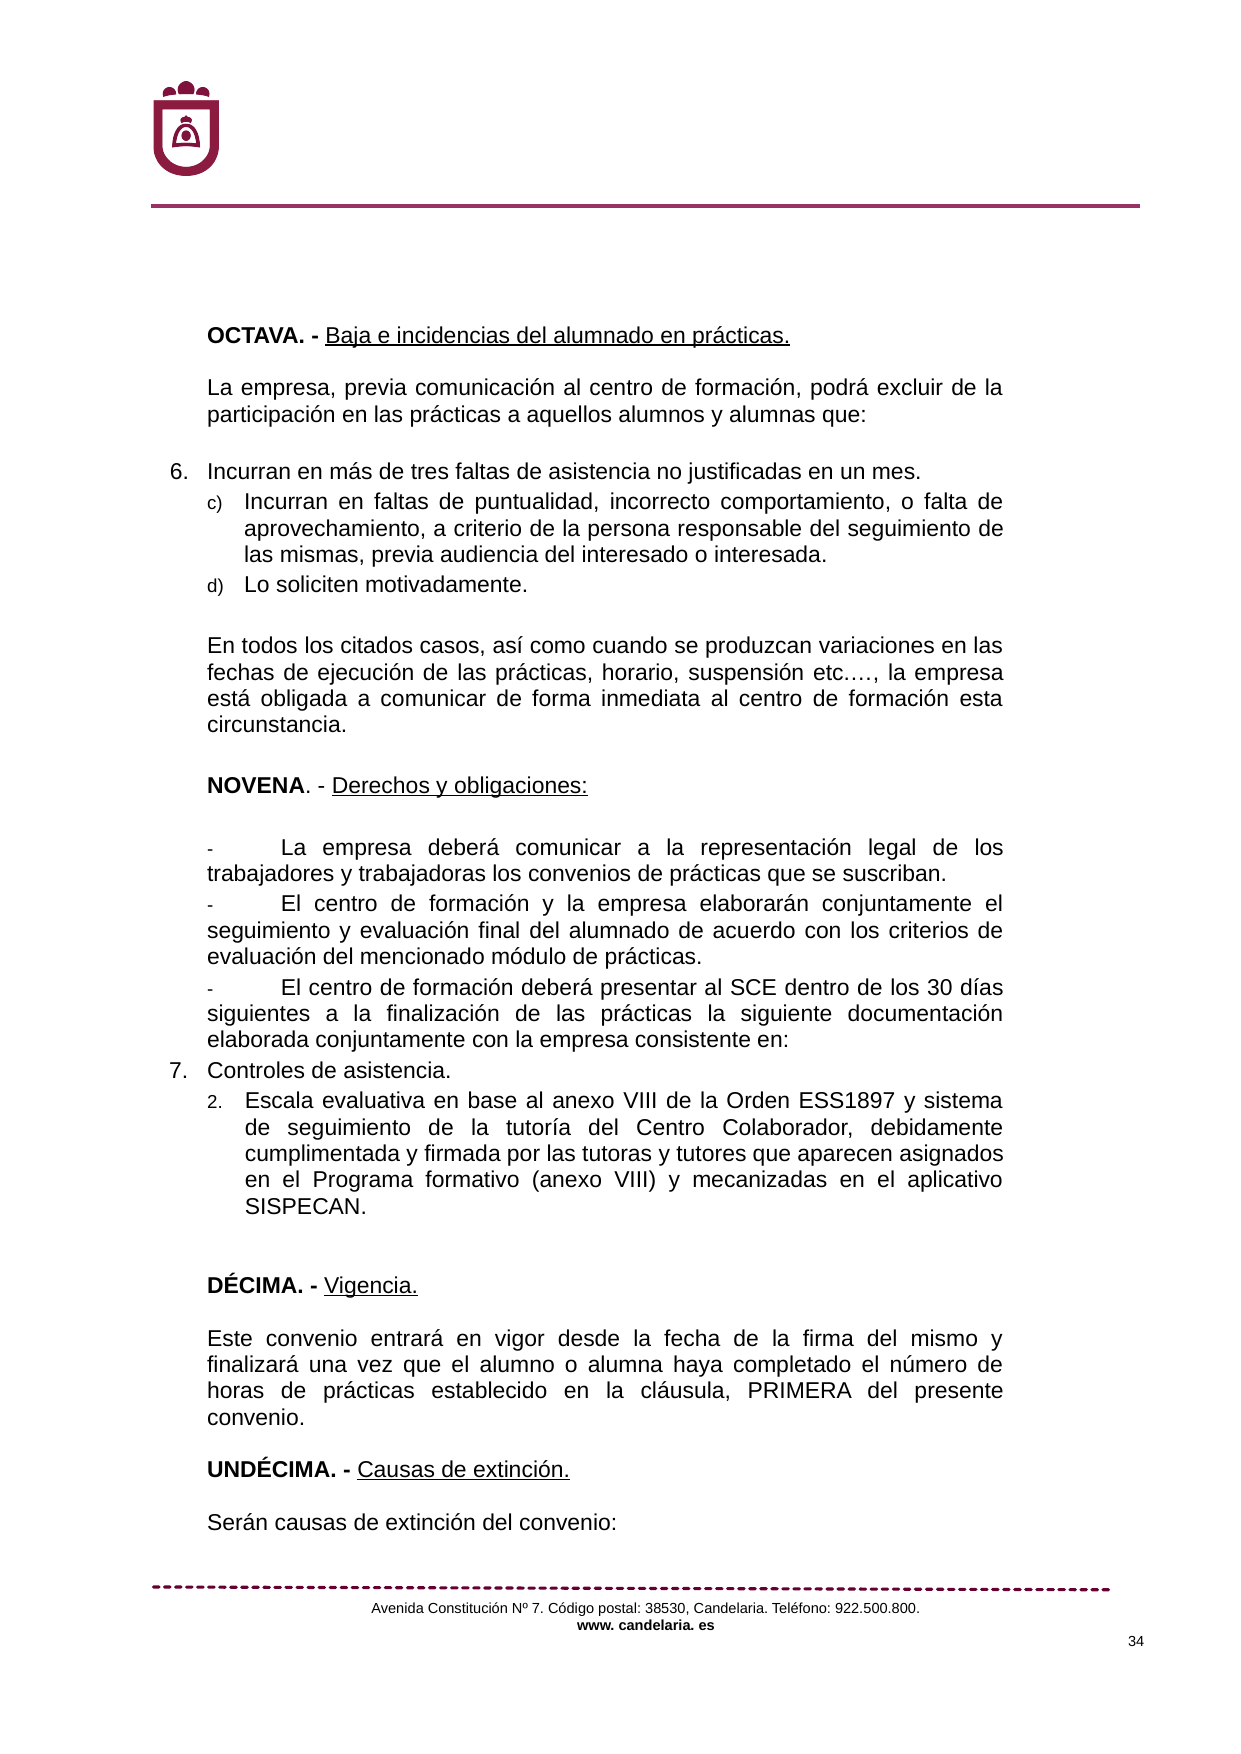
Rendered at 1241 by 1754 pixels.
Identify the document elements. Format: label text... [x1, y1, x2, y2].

text En todos los citados casos, así como cuando se produzcan variaciones en las fechas de ejecución de las prácticas, horario, suspensión etc.…, la empresa está obligada a comunicar de forma inmediata al centro de formación esta circunstancia. [207, 632, 1004, 738]
text UNDÉCIMA. - Causas de extinción. [207, 1456, 1004, 1483]
text OCTAVA. - Baja e incidencias del alumnado en prácticas. [207, 322, 1004, 348]
list La empresa deberá comunicar a la representación legal de los trabajadores y trabajadoras los convenios de prácticas que se suscriban. [207, 833, 1004, 886]
list Lo soliciten motivadamente. [207, 571, 1004, 598]
list El centro de formación y la empresa elaborarán conjuntamente el seguimiento y evaluación final del alumnado de acuerdo con los criterios de evaluación del mencionado módulo de prácticas. [207, 890, 1004, 969]
list El centro de formación deberá presentar al SCE dentro de los 30 días siguientes a la finalización de las prácticas la siguiente documentación elaborada conjuntamente con la empresa consistente en: [207, 974, 1004, 1053]
text Este convenio entrará en vigor desde la fecha de la firma del mismo y finalizará una vez que el alumno o alumna haya completado el número de horas de prácticas establecido en la cláusula, PRIMERA del presente convenio. [207, 1324, 1004, 1430]
text DÉCIMA. - Vigencia. [207, 1272, 1004, 1298]
list Incurran en más de tres faltas de asistencia no justificadas en un mes. [169, 458, 1004, 484]
list Incurran en faltas de puntualidad, incorrecto comportamiento, o falta de aprovechamiento, a criterio de la persona responsable del seguimiento de las mismas, previa audiencia del interesado o interesada. [207, 488, 1004, 567]
text NOVENA. - Derechos y obligaciones: [207, 772, 1004, 799]
text Serán causas de extinción del convenio: [207, 1509, 1004, 1535]
text La empresa, previa comunicación al centro de formación, podrá excluir de la participación en las prácticas a aquellos alumnos y alumnas que: [207, 374, 1004, 427]
list Escala evaluativa en base al anexo VIII de la Orden ESS1897 y sistema de seguimiento de la tutoría del Centro Colaborador, debidamente cumplimentada y firmada por las tutoras y tutores que aparecen asignados en el Programa formativo (anexo VIII) y mecanizadas en el aplicativo SISPECAN. [207, 1087, 1004, 1219]
list Controles de asistencia. [169, 1057, 1004, 1083]
